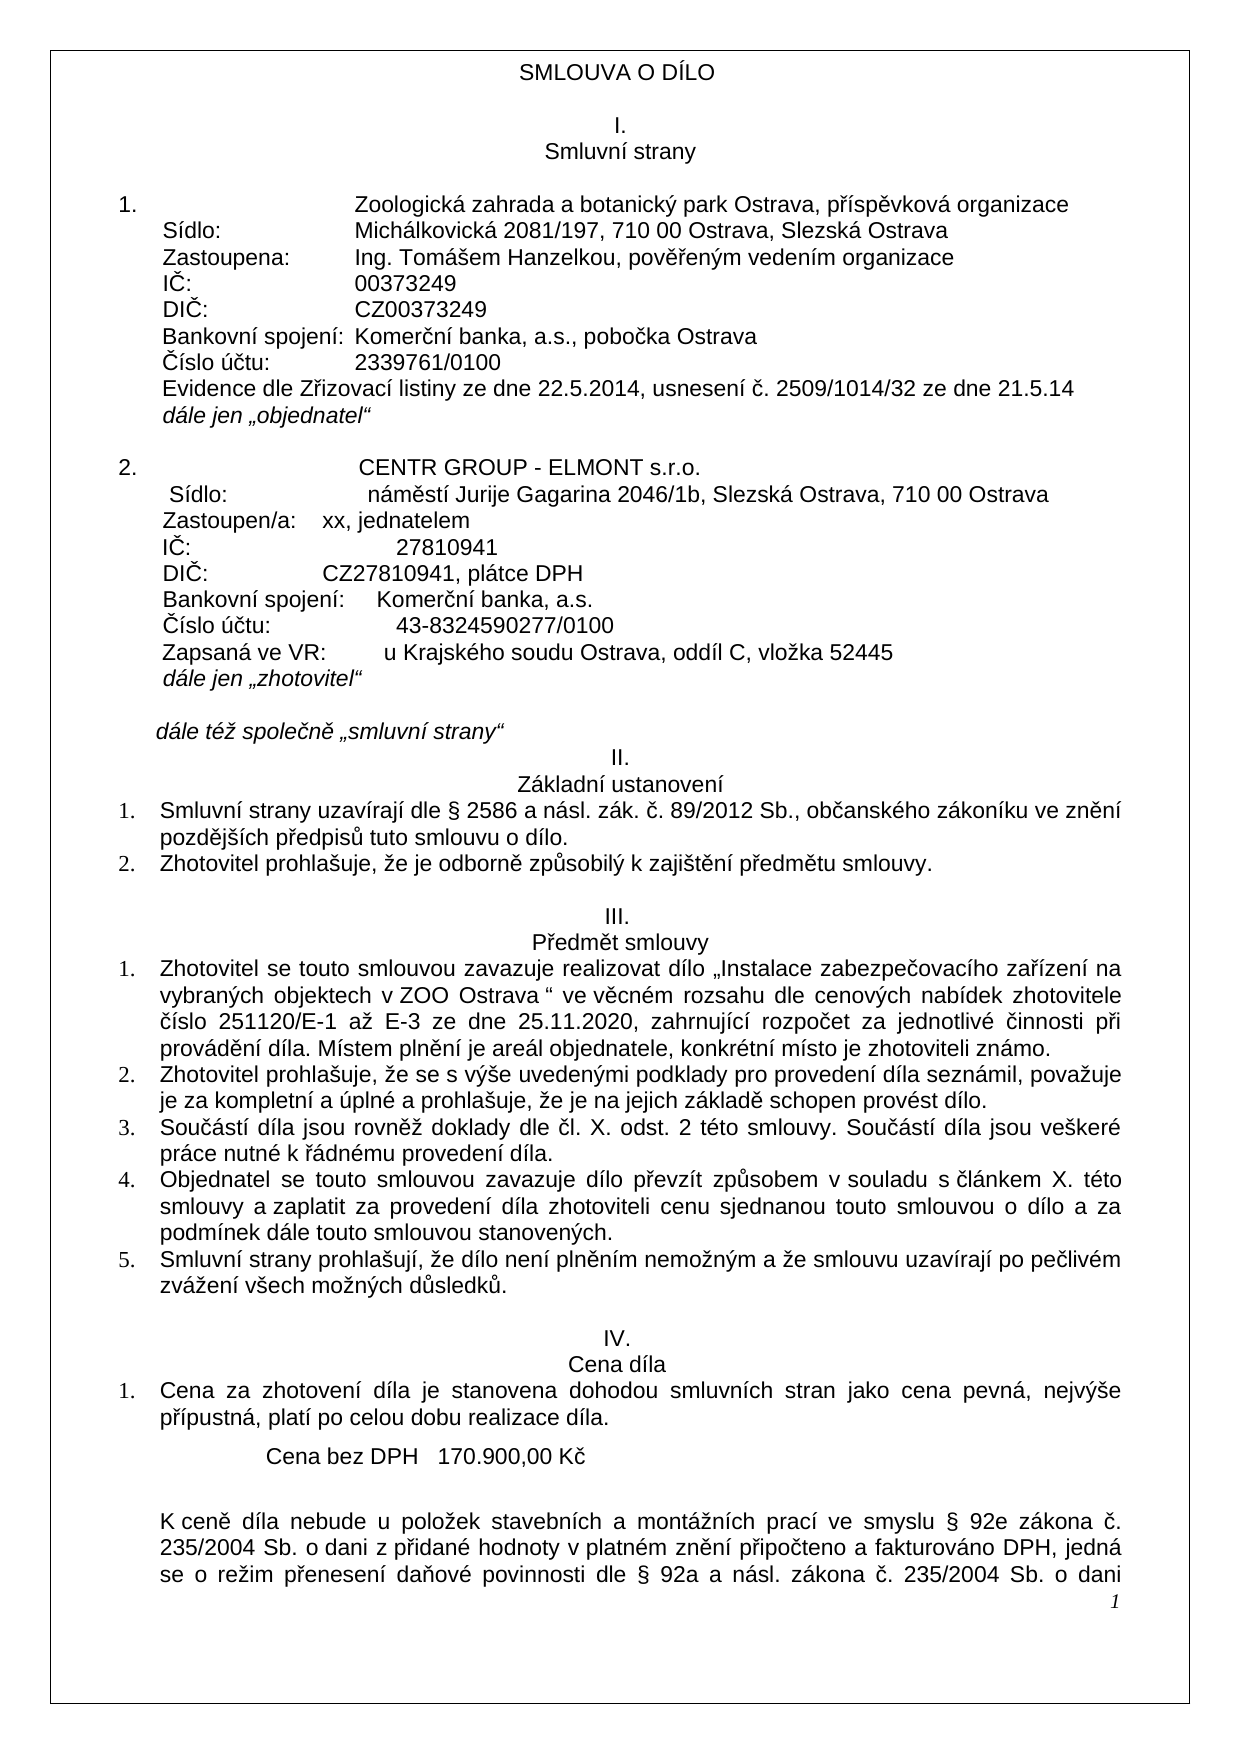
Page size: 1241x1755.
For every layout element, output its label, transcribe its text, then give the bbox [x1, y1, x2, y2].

text IČ: 27810941 [156, 533, 1122, 560]
text Zapsaná ve VR: u Krajského soudu Ostrava, oddíl C, vložka 52445 [156, 639, 1122, 665]
text Číslo účtu: 43-8324590277/0100 [156, 612, 1122, 639]
text Sídlo: Michálkovická 2081/197, 710 00 Ostrava, Slezská Ostrava [118, 217, 1122, 243]
subtitle Cena díla [118, 1351, 1122, 1377]
list Součástí díla jsou rovněž doklady dle čl. X. odst. 2 této smlouvy. Součástí díla jsou veškeré práce nutné k řádnému provedení díla. [118, 1114, 1122, 1166]
text Evidence dle Zřizovací listiny ze dne 22.5.2014, usnesení č. 2509/1014/32 ze dne 21.5.14 [156, 375, 1122, 402]
text Bankovní spojení: Komerční banka, a.s. [156, 586, 1122, 612]
text dále též společně „smluvní strany“ [156, 718, 1122, 744]
text Smluvní strany [118, 138, 1122, 164]
text 1. Zoologická zahrada a botanický park Ostrava, příspěvková organizace [118, 191, 1122, 217]
text Sídlo: náměstí Jurije Gagarina 2046/1b, Slezská Ostrava, 710 00 Ostrava [118, 481, 1122, 507]
list Zhotovitel se touto smlouvou zavazuje realizovat dílo „Instalace zabezpečovacího zařízení na vybraných objektech v ZOO Ostrava “ ve věcném rozsahu dle cenových nabídek zhotovitele číslo 251120/E-1 až E-3 ze dne 25.11.2020, zahrnující rozpočet za jednotlivé činnosti při provádění díla. Místem plnění je areál objednatele, konkrétní místo je zhotoviteli známo. [118, 955, 1122, 1061]
text Smlouva o dílo [118, 59, 1122, 85]
list Smluvní strany uzavírají dle § 2586 a násl. zák. č. 89/2012 Sb., občanského zákoníku ve znění pozdějších předpisů tuto smlouvu o dílo. [118, 797, 1122, 850]
text DIČ: CZ27810941, plátce DPH [156, 560, 1122, 586]
text Bankovní spojení: Komerční banka, a.s., pobočka Ostrava [156, 323, 1122, 349]
text II. [118, 744, 1122, 771]
text III. [118, 903, 1122, 929]
text Zastoupen/a: xx, jednatelem [156, 507, 1122, 533]
text DIČ: CZ00373249 [156, 296, 1122, 323]
text K ceně díla nebude u položek stavebních a montážních prací ve smyslu § 92e zákona č. 235/2004 Sb. o dani z přidané hodnoty v platném znění připočteno a fakturováno DPH, jedná se o režim přenesení daňové povinnosti dle § 92a a násl. zákona č. 235/2004 Sb. o dani [159, 1508, 1122, 1587]
text dále jen „objednatel“ [156, 402, 1122, 428]
text Předmět smlouvy [118, 929, 1122, 955]
text 2. CENTR GROUP - ELMONT s.r.o. [118, 454, 1122, 481]
text Číslo účtu: 2339761/0100 [156, 349, 1122, 375]
list Cena za zhotovení díla je stanovena dohodou smluvních stran jako cena pevná, nejvýše přípustná, platí po celou dobu realizace díla. [118, 1377, 1122, 1430]
list Zhotovitel prohlašuje, že je odborně způsobilý k zajištění předmětu smlouvy. [118, 850, 1122, 876]
text I. [118, 112, 1122, 138]
list Smluvní strany prohlašují, že dílo není plněním nemožným a že smlouvu uzavírají po pečlivém zvážení všech možných důsledků. [118, 1246, 1122, 1298]
subtitle IV. [118, 1325, 1122, 1351]
list Zhotovitel prohlašuje, že se s výše uvedenými podklady pro provedení díla seznámil, považuje je za kompletní a úplné a prohlašuje, že je na jejich základě schopen provést dílo. [118, 1061, 1122, 1114]
list Objednatel se touto smlouvou zavazuje dílo převzít způsobem v souladu s článkem X. této smlouvy a zaplatit za provedení díla zhotoviteli cenu sjednanou touto smlouvou o dílo a za podmínek dále touto smlouvou stanovených. [118, 1166, 1122, 1246]
text dále jen „zhotovitel“ [118, 665, 1122, 692]
text Cena bez DPH 170.900,00 Kč [229, 1443, 1122, 1469]
text IČ: 00373249 [156, 270, 1122, 296]
text Zastoupena: Ing. Tomášem Hanzelkou, pověřeným vedením organizace [118, 243, 1122, 270]
subtitle Základní ustanovení [118, 771, 1122, 797]
